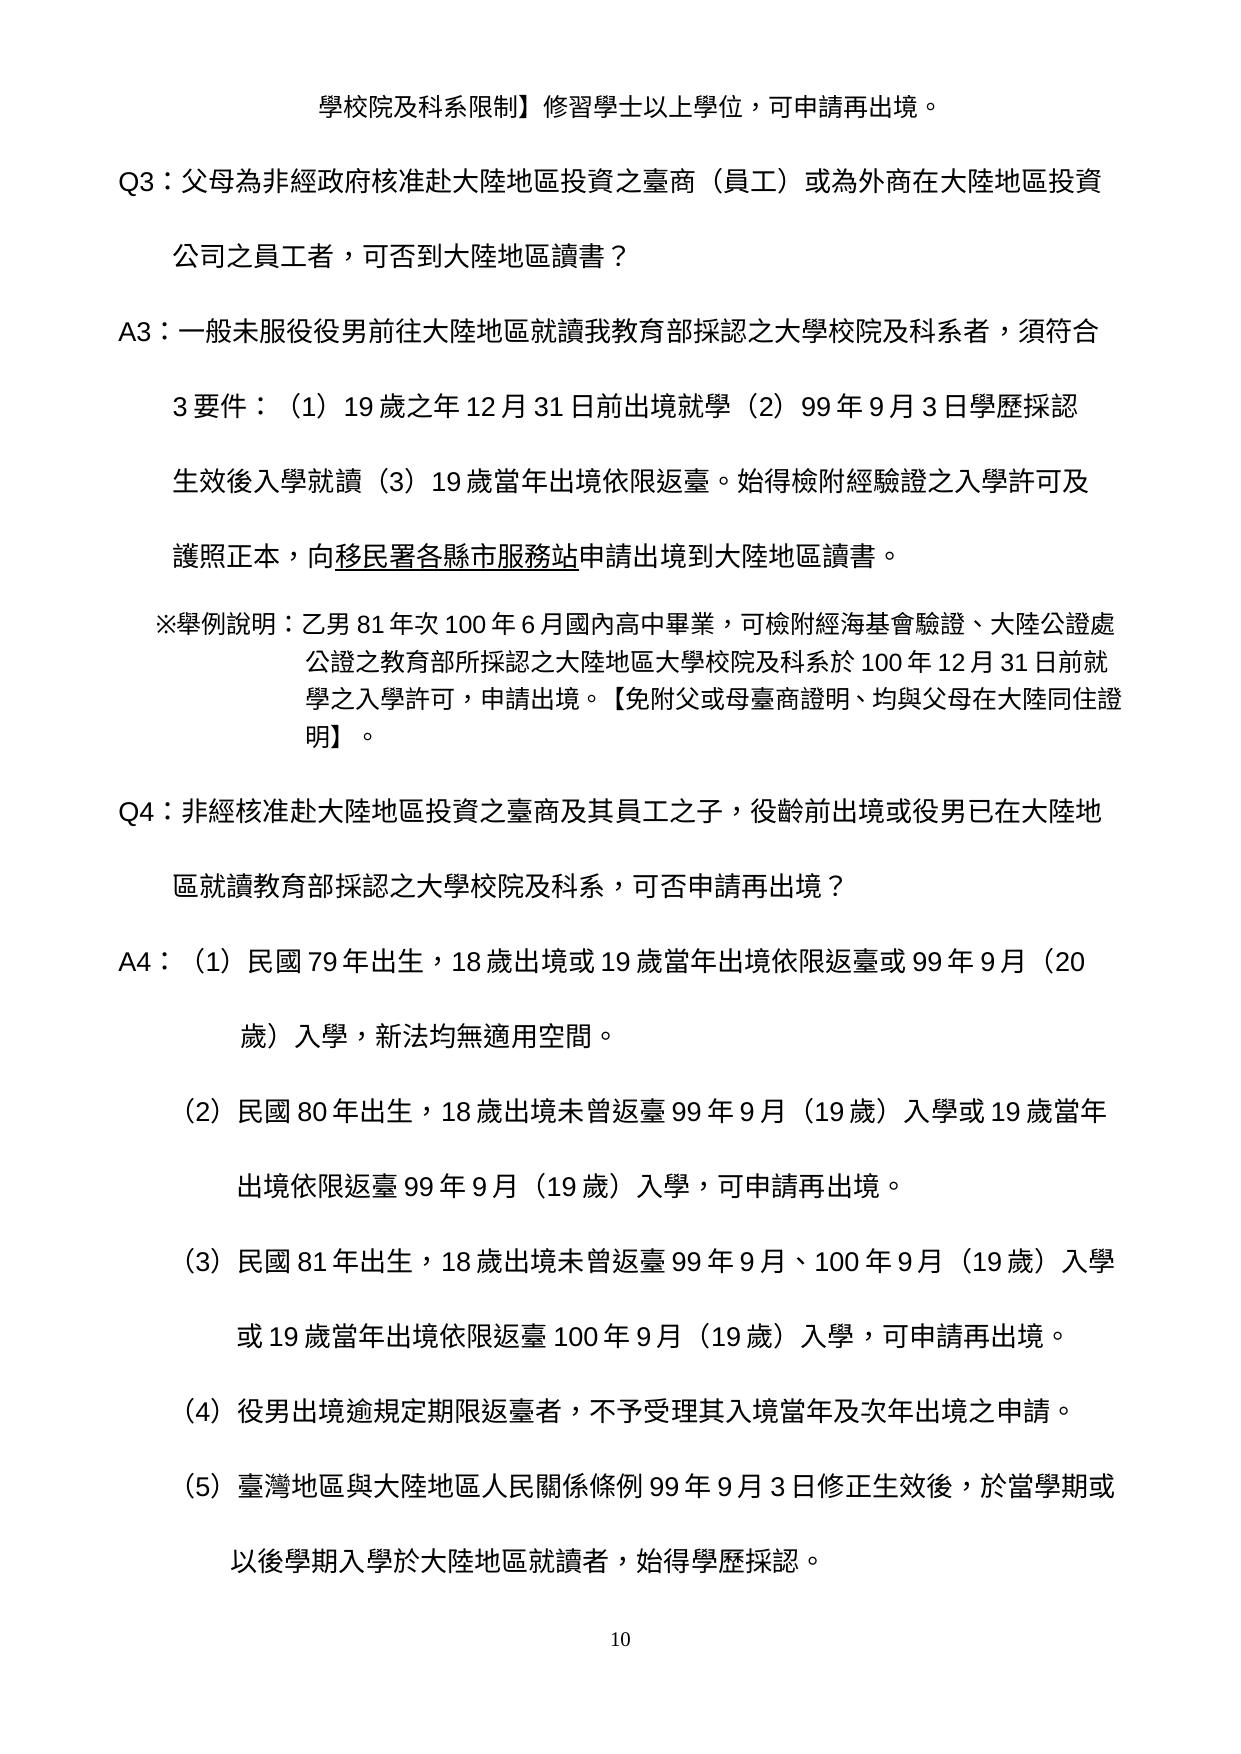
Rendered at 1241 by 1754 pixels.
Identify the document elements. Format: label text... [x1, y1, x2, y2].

text （2）民國80年出生，18歲出境未曾返臺99年9月（19歲）入學或19歲當年出境依限返臺99年9月（19歲）入學，可申請再出境。 [168, 1073, 1122, 1223]
text （3）民國81年出生，18歲出境未曾返臺99年9月、100年9月（19歲）入學或19歲當年出境依限返臺100年9月（19歲）入學，可申請再出境。 [168, 1223, 1122, 1373]
text A3：一般未服役役男前往大陸地區就讀我教育部採認之大學校院及科系者，須符合3要件：（1）19歲之年12月31日前出境就學（2）99年9月3日學歷採認生效後入學就讀（3）19歲當年出境依限返臺。始得檢附經驗證之入學許可及護照正本，向移民署各縣市服務站申請出境到大陸地區讀書。 [118, 293, 1103, 593]
text （4）役男出境逾規定期限返臺者，不予受理其入境當年及次年出境之申請。 [168, 1373, 1122, 1448]
text 學校院及科系限制】修習學士以上學位，可申請再出境。 [168, 86, 1122, 124]
text Q4：非經核准赴大陸地區投資之臺商及其員工之子，役齡前出境或役男已在大陸地區就讀教育部採認之大學校院及科系，可否申請再出境？ [118, 773, 1122, 923]
text A4：（1）民國79年出生，18歲出境或19歲當年出境依限返臺或99年9月（20歲）入學，新法均無適用空間。 [118, 923, 1122, 1073]
text Q3：父母為非經政府核准赴大陸地區投資之臺商（員工）或為外商在大陸地區投資公司之員工者，可否到大陸地區讀書？ [118, 143, 1122, 293]
text （5）臺灣地區與大陸地區人民關係條例99年9月3日修正生效後，於當學期或以後學期入學於大陸地區就讀者，始得學歷採認。 [168, 1448, 1122, 1598]
text ※舉例說明：乙男81年次100年6月國內高中畢業，可檢附經海基會驗證、大陸公證處公證之教育部所採認之大陸地區大學校院及科系於100年12月31日前就學之入學許可，申請出境。【免附父或母臺商證明、均與父母在大陸同住證明】。 [156, 604, 1122, 754]
